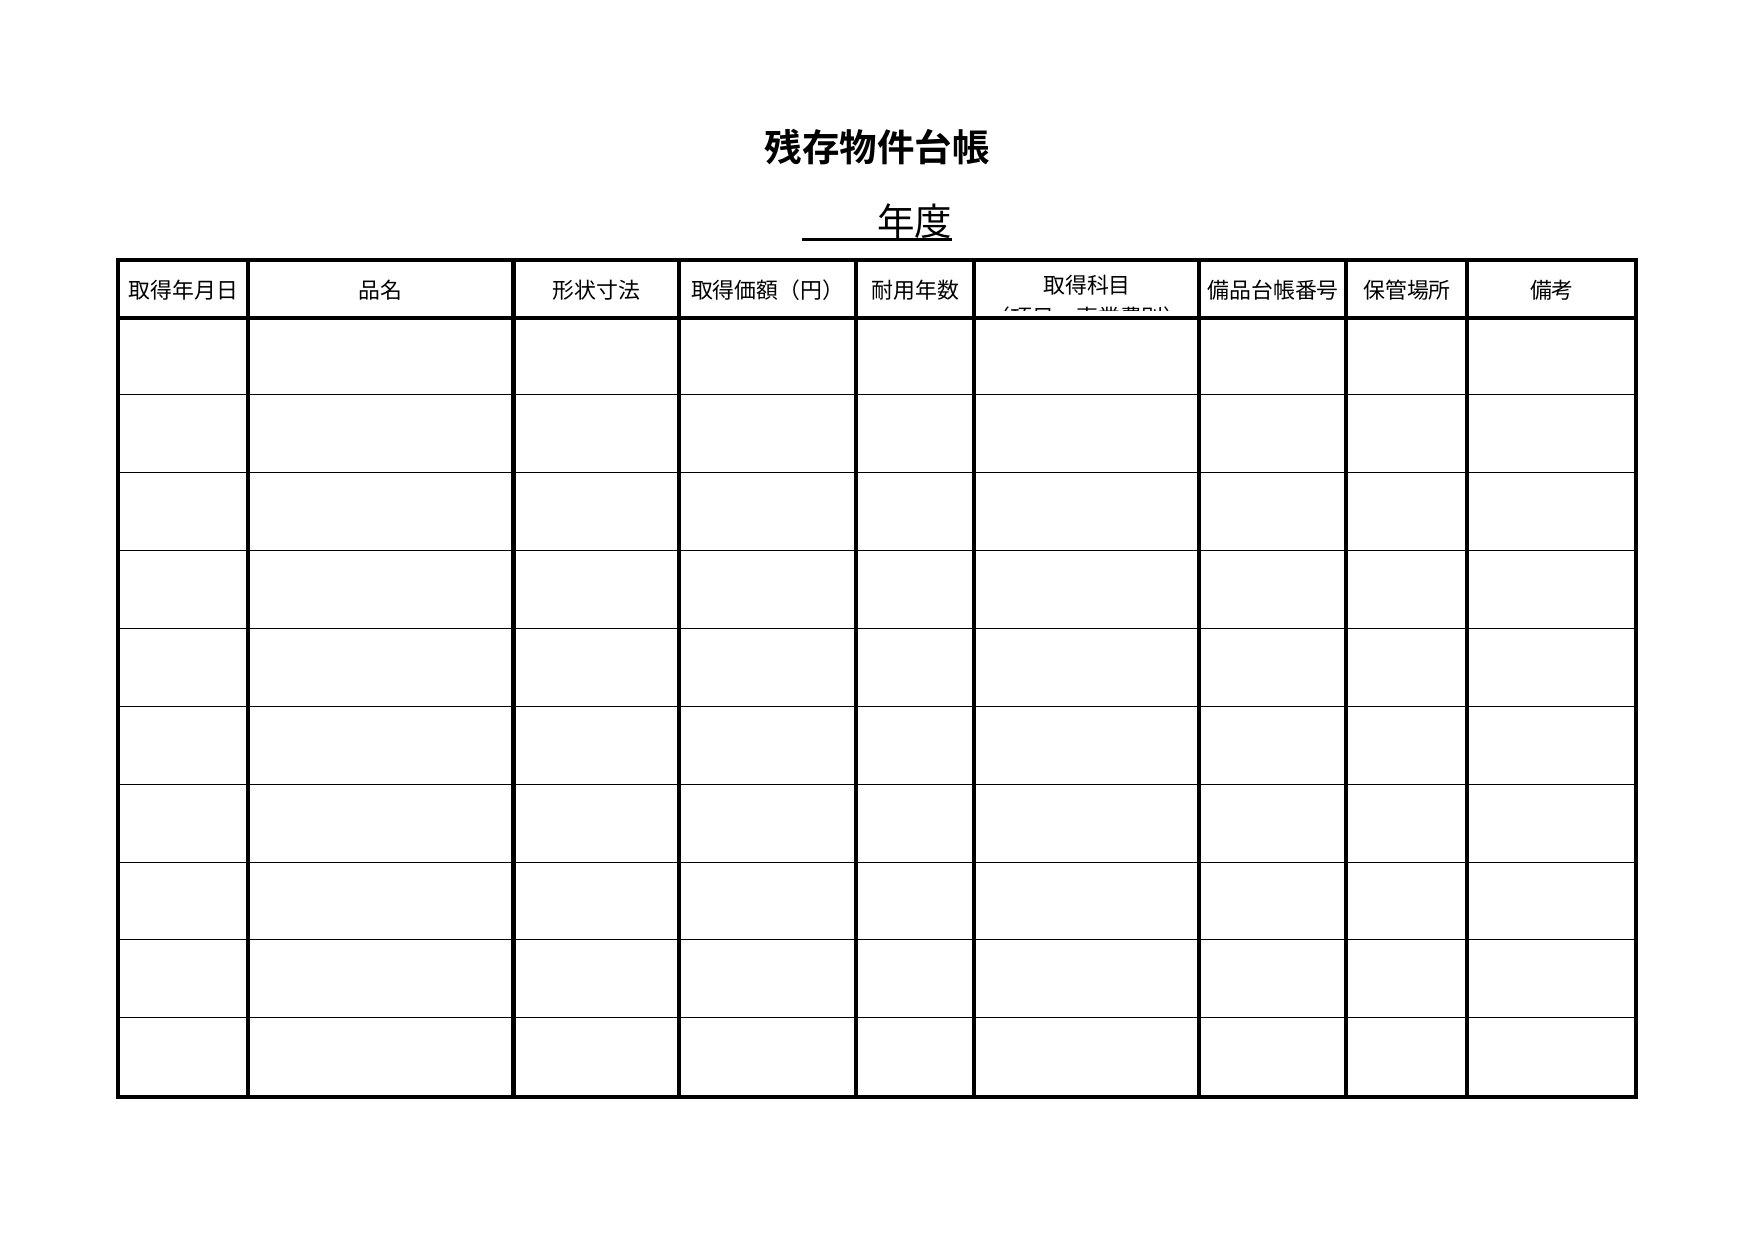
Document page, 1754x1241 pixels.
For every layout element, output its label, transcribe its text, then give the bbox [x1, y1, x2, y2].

table_cell [1348, 551, 1465, 628]
table_cell [1348, 863, 1465, 939]
table_cell [858, 785, 972, 861]
table_cell [681, 551, 854, 628]
table_cell [1469, 940, 1634, 1017]
table_cell [1201, 707, 1344, 783]
table_cell [1469, 320, 1634, 394]
table_cell [858, 629, 972, 706]
table_cell [681, 863, 854, 939]
table_cell [120, 707, 246, 783]
table_cell [516, 629, 677, 706]
table_header 品名 [250, 262, 511, 316]
table_header 形状寸法 [516, 262, 677, 316]
table_cell [858, 707, 972, 783]
table_cell [120, 629, 246, 706]
title 残存物件台帳 [118, 118, 1636, 172]
table_cell [516, 1018, 677, 1095]
table_cell [250, 395, 511, 472]
table_cell [976, 551, 1197, 628]
table_cell [858, 395, 972, 472]
table_cell [516, 785, 677, 861]
table_cell [1469, 395, 1634, 472]
table_cell [858, 940, 972, 1017]
table_cell [976, 785, 1197, 861]
table_cell [516, 551, 677, 628]
table_cell [1201, 320, 1344, 394]
table_cell [681, 707, 854, 783]
table_header 備品台帳番号 [1201, 262, 1344, 316]
table_cell [681, 320, 854, 394]
table_cell [120, 320, 246, 394]
table_cell [1201, 473, 1344, 550]
table_cell [1201, 1018, 1344, 1095]
table_cell [858, 551, 972, 628]
table_header 耐用年数 [858, 262, 972, 316]
table_cell [250, 707, 511, 783]
table_cell [1348, 629, 1465, 706]
table_cell [681, 785, 854, 861]
table_header 備考 [1469, 262, 1634, 316]
table_cell [976, 473, 1197, 550]
table_cell [1469, 863, 1634, 939]
table_header 取得科目 （項目・事業費別） [976, 262, 1197, 316]
table_header 保管場所 [1348, 262, 1465, 316]
table_cell [516, 320, 677, 394]
table_cell [250, 473, 511, 550]
table_cell [976, 707, 1197, 783]
table_header 取得年月日 [120, 262, 246, 316]
table_cell [120, 395, 246, 472]
subtitle 年度 [118, 191, 1636, 246]
table_cell [120, 473, 246, 550]
table_cell [1469, 629, 1634, 706]
table_cell [516, 395, 677, 472]
table_cell [858, 473, 972, 550]
table_cell [120, 863, 246, 939]
table_cell [681, 629, 854, 706]
table_cell [250, 320, 511, 394]
table_header 取得価額（円） [681, 262, 854, 316]
table_cell [1201, 629, 1344, 706]
table_cell [976, 320, 1197, 394]
table_cell [120, 1018, 246, 1095]
table_cell [681, 940, 854, 1017]
table_cell [1201, 863, 1344, 939]
table_cell [1348, 320, 1465, 394]
table_cell [858, 320, 972, 394]
table_cell [1348, 1018, 1465, 1095]
table_cell [1469, 551, 1634, 628]
table_cell [120, 940, 246, 1017]
table_cell [516, 940, 677, 1017]
table_cell [1348, 785, 1465, 861]
table_cell [120, 785, 246, 861]
table_cell [250, 629, 511, 706]
table_cell [976, 1018, 1197, 1095]
table_cell [250, 785, 511, 861]
table_cell [858, 863, 972, 939]
table_cell [516, 473, 677, 550]
table_cell [858, 1018, 972, 1095]
table_cell [681, 473, 854, 550]
table_cell [1348, 395, 1465, 472]
table_cell [1201, 551, 1344, 628]
table_cell [681, 395, 854, 472]
table_cell [1201, 395, 1344, 472]
table_cell [516, 863, 677, 939]
table_cell [250, 551, 511, 628]
table_cell [120, 551, 246, 628]
table_cell [1348, 473, 1465, 550]
table_cell [516, 707, 677, 783]
table_cell [1469, 1018, 1634, 1095]
table_cell [1348, 940, 1465, 1017]
table_cell [250, 1018, 511, 1095]
table_cell [250, 940, 511, 1017]
table_cell [1201, 785, 1344, 861]
table_cell [1469, 785, 1634, 861]
table_cell [250, 863, 511, 939]
table_cell [1469, 473, 1634, 550]
table_cell [976, 940, 1197, 1017]
table_cell [976, 629, 1197, 706]
table_cell [681, 1018, 854, 1095]
table_cell [1348, 707, 1465, 783]
table_cell [976, 395, 1197, 472]
table_cell [1469, 707, 1634, 783]
table_cell [1201, 940, 1344, 1017]
table_cell [976, 863, 1197, 939]
